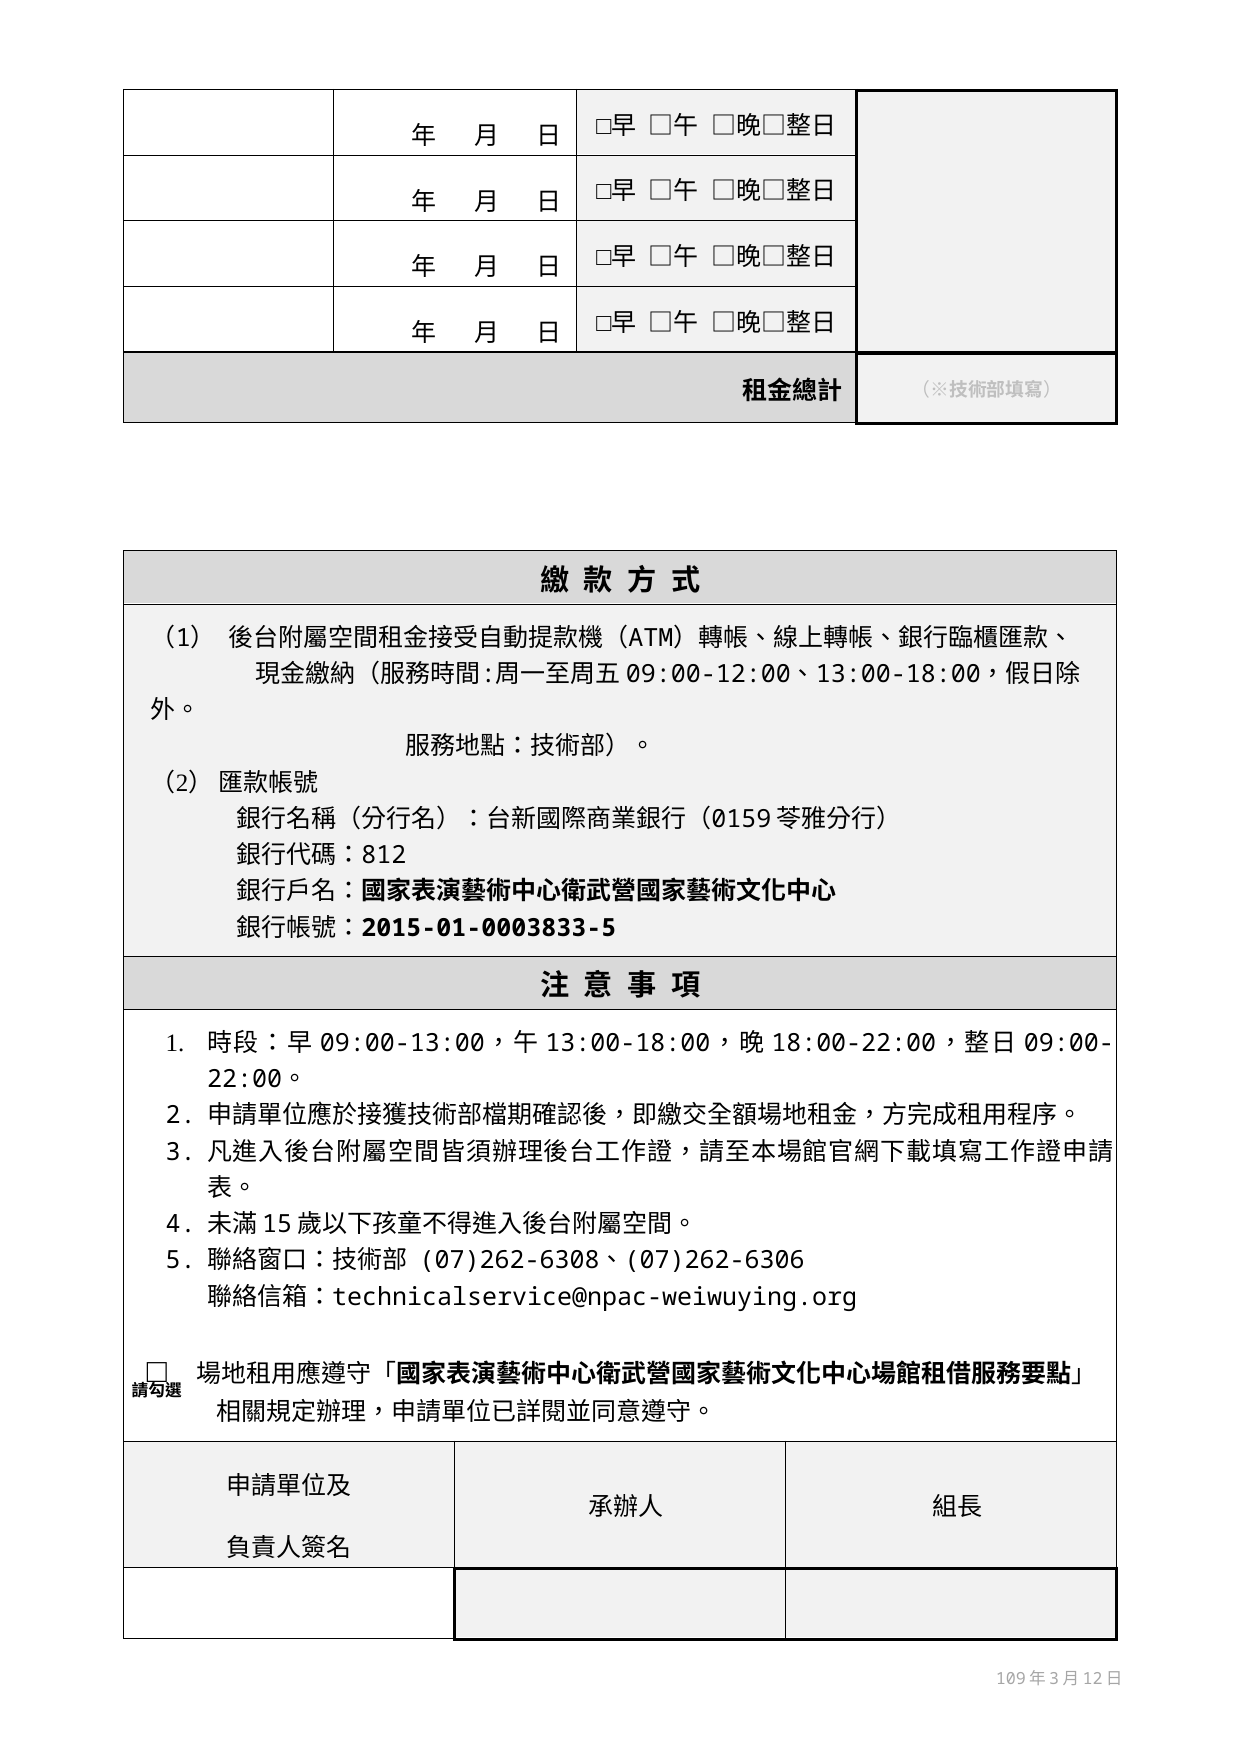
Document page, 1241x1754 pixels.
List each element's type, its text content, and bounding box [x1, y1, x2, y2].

table_cell 年 月 日 [334, 221, 576, 286]
table_cell 年 月 日 [334, 90, 576, 154]
table_cell □早 □午 □晚□整日 [577, 221, 855, 286]
table_cell 租金總計 [124, 353, 855, 422]
table_cell 組長 [786, 1442, 1116, 1567]
table_cell [786, 1570, 1115, 1637]
table_cell [124, 90, 333, 154]
table_cell 承辦人 [455, 1442, 785, 1567]
table_cell [124, 156, 333, 220]
table_cell □早 □午 □晚□整日 [577, 287, 855, 351]
table_cell 申請單位及 負責人簽名 [124, 1442, 454, 1567]
table_cell 年 月 日 [334, 156, 576, 220]
table_cell [124, 287, 333, 351]
table_cell [858, 92, 1115, 351]
table_cell 年 月 日 [334, 287, 576, 351]
table_header 繳 款 方 式 [124, 551, 1116, 603]
table_cell （※技術部填寫） [858, 355, 1115, 422]
table_cell 注 意 事 項 [124, 957, 1116, 1009]
table_cell [124, 221, 333, 286]
table_cell 後台附屬空間租金接受自動提款機（ATM）轉帳、線上轉帳、銀行臨櫃匯款、 現金繳納（服務時間:周一至周五09:00-12:00、13:00-18:00，假日除外。 服務地點：技術部）。 匯款帳號 銀行名稱（分行名）：台新國際商業銀行（0159苓雅分行） 銀行代碼：812 銀行戶名：國家表演藝術中心衛武營國家藝術文化中心 銀行帳號：2015-01-0003833-5 [124, 605, 1116, 956]
table_cell [456, 1570, 785, 1637]
table_cell [124, 1568, 453, 1637]
table_cell 時段：早09:00-13:00，午13:00-18:00，晚18:00-22:00，整日09:00-22:00。 申請單位應於接獲技術部檔期確認後，即繳交全額場地租金，方完成租用程序。 凡進入後台附屬空間皆須辦理後台工作證，請至本場館官網下載填寫工作證申請表。 未滿15歲以下孩童不得進入後台附屬空間。 聯絡窗口：技術部 (07)262-6308、(07)262-6306 聯絡信箱：technicalservice@npac-weiwuying.org □ 場地租用應遵守「國家表演藝術中心衛武營國家藝術文化中心場館租借服務要點」 相關規定辦理，申請單位已詳閱並同意遵守。 [124, 1010, 1116, 1441]
table_cell □早 □午 □晚□整日 [577, 90, 855, 154]
table_cell □早 □午 □晚□整日 [577, 156, 855, 220]
